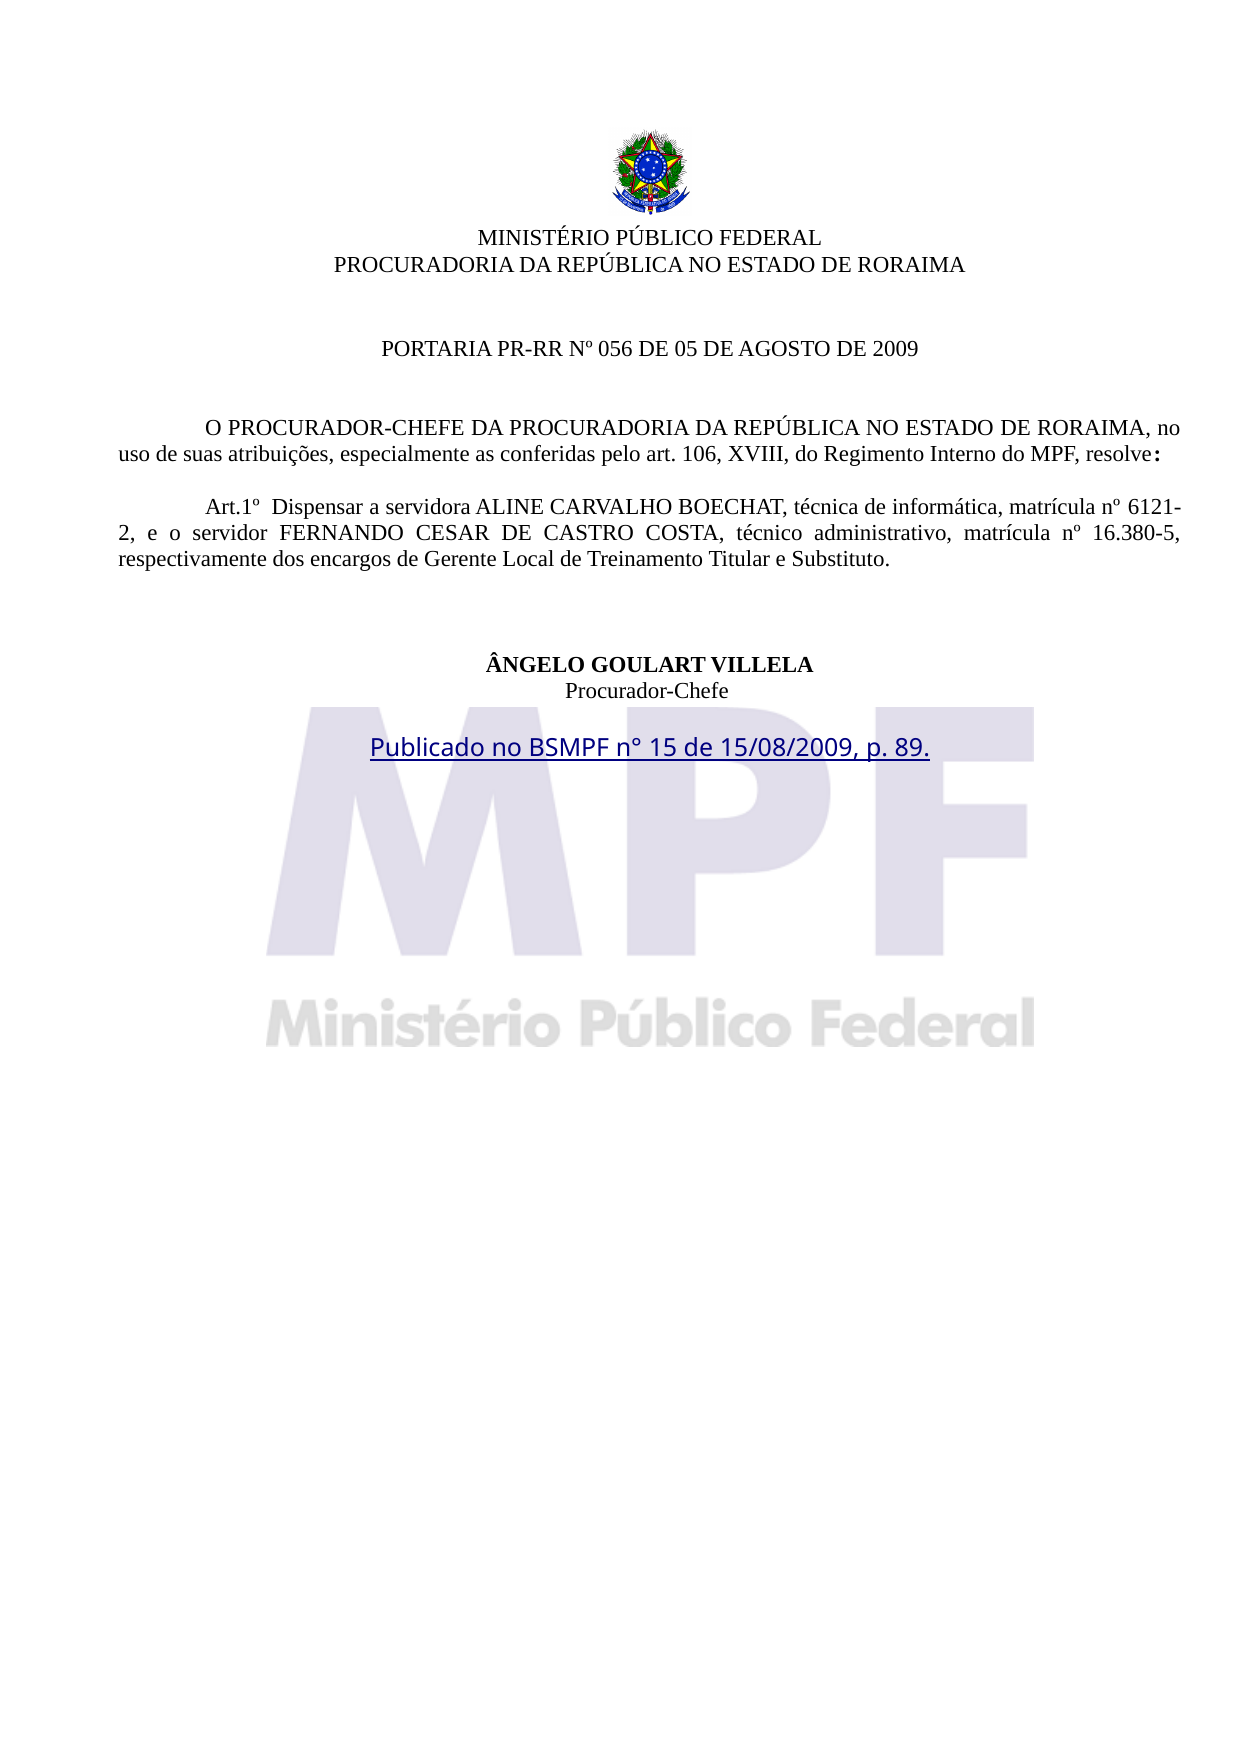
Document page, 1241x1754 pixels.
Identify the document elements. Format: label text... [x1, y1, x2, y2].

picture [266, 707, 1034, 730]
text PORTARIA PR-RR Nº 056 DE 05 DE AGOSTO DE 2009 [118, 335, 1181, 361]
text Publicado no BSMPF n° 15 de 15/08/2009, p. 89. [118, 730, 1181, 764]
text O PROCURADOR-CHEFE DA PROCURADORIA DA REPÚBLICA NO ESTADO DE RORAIMA, no uso de suas atribuições, especialmente as conferidas pelo art. 106, XVIII, do Regimento Interno do MPF, resolve: [118, 414, 1181, 466]
text Art.1º Dispensar a servidora ALINE CARVALHO BOECHAT, técnica de informática, matrícula nº 6121-2, e o servidor FERNANDO CESAR DE CASTRO COSTA, técnico administrativo, matrícula nº 16.380-5, respectivamente dos encargos de Gerente Local de Treinamento Titular e Substituto. [118, 493, 1181, 572]
picture [608, 127, 692, 216]
picture [266, 764, 1034, 1047]
text MINISTÉRIO PÚBLICO FEDERAL [118, 224, 1181, 251]
subtitle ÂNGELO GOULART VILLELA [118, 651, 1181, 677]
text Procurador-Chefe [118, 677, 1181, 704]
text PROCURADORIA DA REPÚBLICA NO ESTADO DE RORAIMA [118, 251, 1181, 277]
